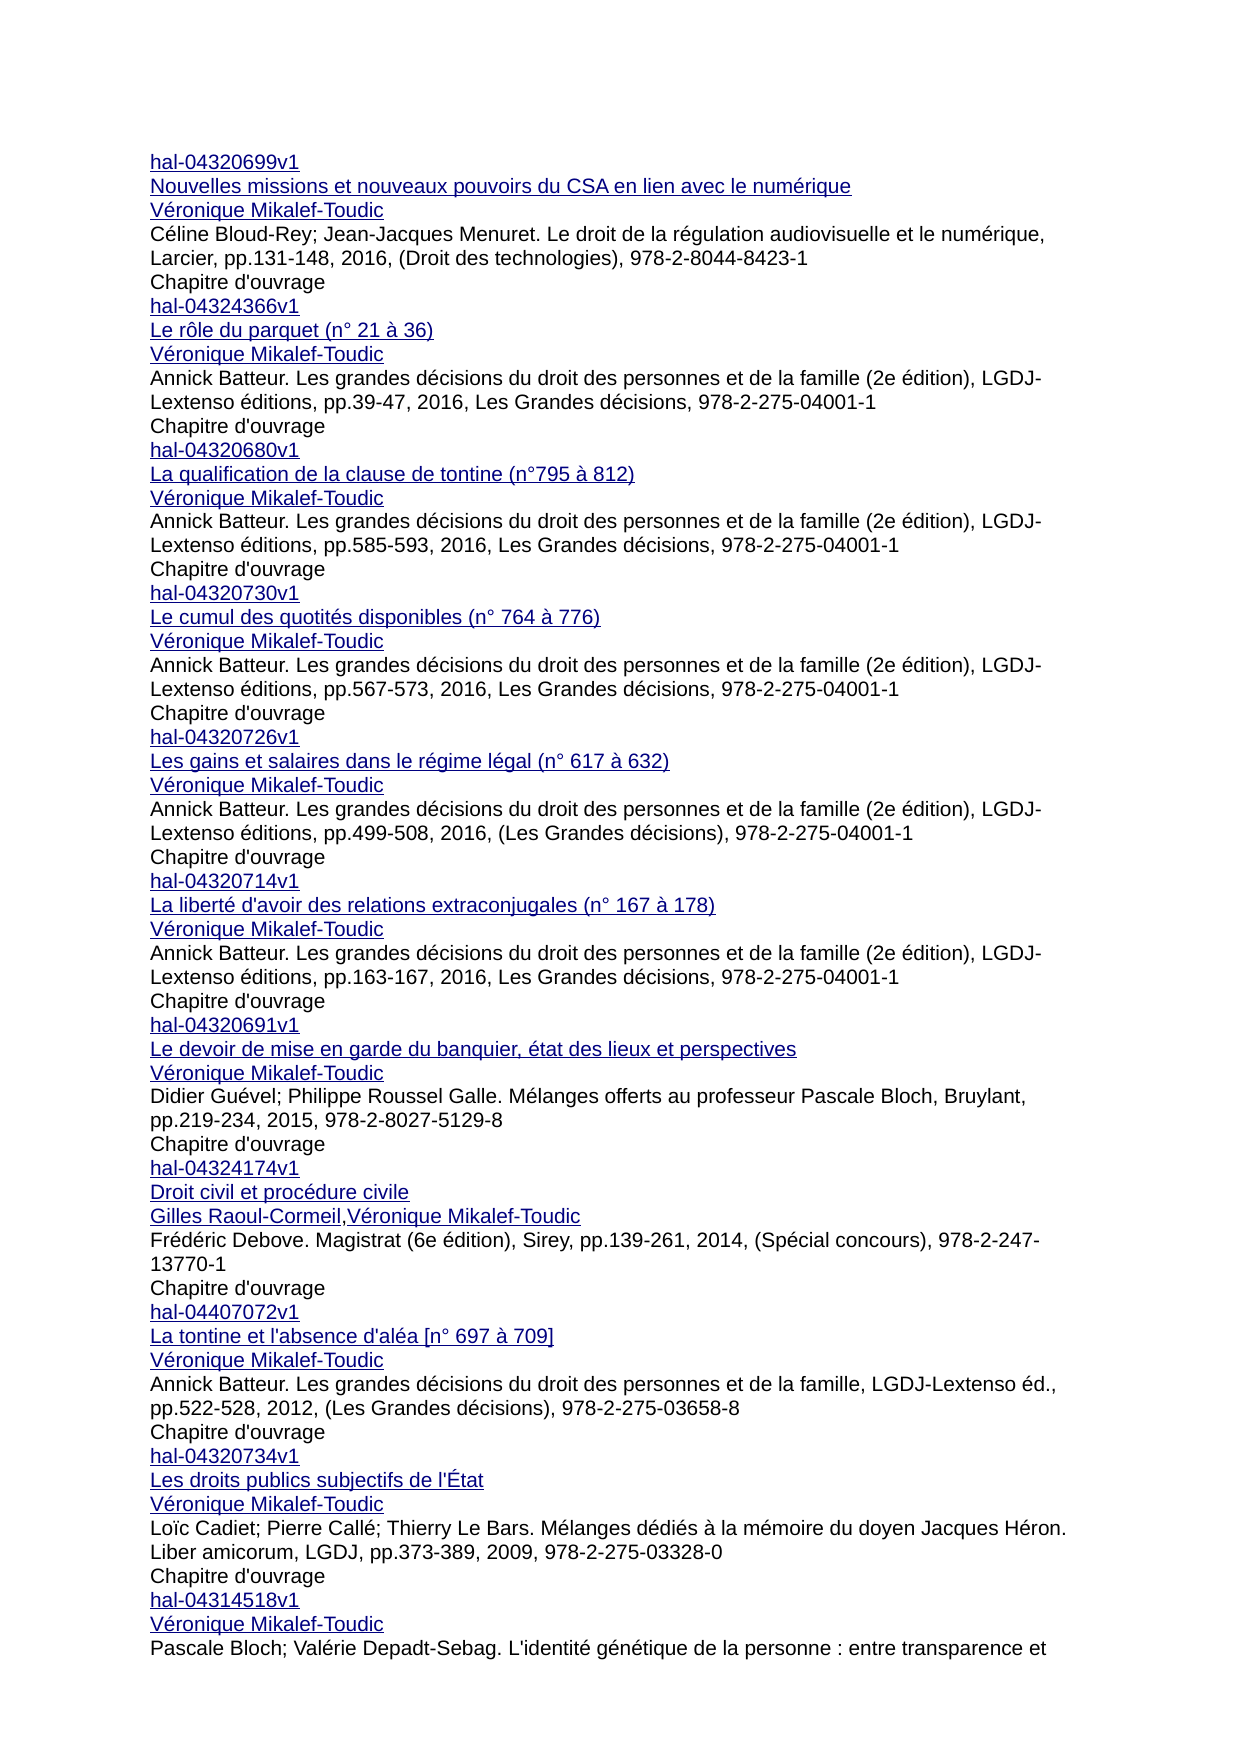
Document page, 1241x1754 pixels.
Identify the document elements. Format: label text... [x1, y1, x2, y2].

table_cell Les gains et salaires dans le régime légal (n° 617 à 632) Véronique Mikalef-Toudic Annick Batteur. Les grandes décisions du droit des personnes et de la famille (2e édition), LGDJ-Lextenso éditions, pp.499-508, 2016, (Les Grandes décisions), 978-2-275-04001-1 Chapitre d'ouvrage hal-04320714v1 [150, 749, 1090, 893]
table_cell Le rôle du parquet (n° 21 à 36) Véronique Mikalef-Toudic Annick Batteur. Les grandes décisions du droit des personnes et de la famille (2e édition), LGDJ-Lextenso éditions, pp.39-47, 2016, Les Grandes décisions, 978-2-275-04001-1 Chapitre d'ouvrage hal-04320680v1 [150, 318, 1090, 461]
table_cell Les droits publics subjectifs de l'État Véronique Mikalef-Toudic Loïc Cadiet; Pierre Callé; Thierry Le Bars. Mélanges dédiés à la mémoire du doyen Jacques Héron. Liber amicorum, LGDJ, pp.373-389, 2009, 978-2-275-03328-0 Chapitre d'ouvrage hal-04314518v1 [150, 1468, 1090, 1611]
table_cell hal-04320699v1 [150, 150, 1090, 174]
table_cell La tontine et l'absence d'aléa [n° 697 à 709] Véronique Mikalef-Toudic Annick Batteur. Les grandes décisions du droit des personnes et de la famille, LGDJ-Lextenso éd., pp.522-528, 2012, (Les Grandes décisions), 978-2-275-03658-8 Chapitre d'ouvrage hal-04320734v1 [150, 1324, 1090, 1468]
table_cell Le cumul des quotités disponibles (n° 764 à 776) Véronique Mikalef-Toudic Annick Batteur. Les grandes décisions du droit des personnes et de la famille (2e édition), LGDJ-Lextenso éditions, pp.567-573, 2016, Les Grandes décisions, 978-2-275-04001-1 Chapitre d'ouvrage hal-04320726v1 [150, 605, 1090, 749]
table_cell La liberté d'avoir des relations extraconjugales (n° 167 à 178) Véronique Mikalef-Toudic Annick Batteur. Les grandes décisions du droit des personnes et de la famille (2e édition), LGDJ-Lextenso éditions, pp.163-167, 2016, Les Grandes décisions, 978-2-275-04001-1 Chapitre d'ouvrage hal-04320691v1 [150, 893, 1090, 1036]
table_cell Droit civil et procédure civile Gilles Raoul-Cormeil,Véronique Mikalef-Toudic Frédéric Debove. Magistrat (6e édition), Sirey, pp.139-261, 2014, (Spécial concours), 978-2-247-13770-1 Chapitre d'ouvrage hal-04407072v1 [150, 1180, 1090, 1324]
table_cell Le devoir de mise en garde du banquier, état des lieux et perspectives Véronique Mikalef-Toudic Didier Guével; Philippe Roussel Galle. Mélanges offerts au professeur Pascale Bloch, Bruylant, pp.219-234, 2015, 978-2-8027-5129-8 Chapitre d'ouvrage hal-04324174v1 [150, 1036, 1090, 1180]
table_cell Adoption et accès aux origines personnelles Véronique Mikalef-Toudic Pascale Bloch; Valérie Depadt-Sebag. L'identité génétique de la personne : entre transparence et opacité, Dalloz, pp.43-60, 2007, (Thèmes et commentaires), 978-2-247-07234-7 Chapitre d'ouvrage hal-04321302v1 [150, 1611, 1090, 1659]
table_cell La qualification de la clause de tontine (n°795 à 812) Véronique Mikalef-Toudic Annick Batteur. Les grandes décisions du droit des personnes et de la famille (2e édition), LGDJ-Lextenso éditions, pp.585-593, 2016, Les Grandes décisions, 978-2-275-04001-1 Chapitre d'ouvrage hal-04320730v1 [150, 461, 1090, 605]
table_cell Nouvelles missions et nouveaux pouvoirs du CSA en lien avec le numérique Véronique Mikalef-Toudic Céline Bloud-Rey; Jean-Jacques Menuret. Le droit de la régulation audiovisuelle et le numérique, Larcier, pp.131-148, 2016, (Droit des technologies), 978-2-8044-8423-1 Chapitre d'ouvrage hal-04324366v1 [150, 174, 1090, 318]
